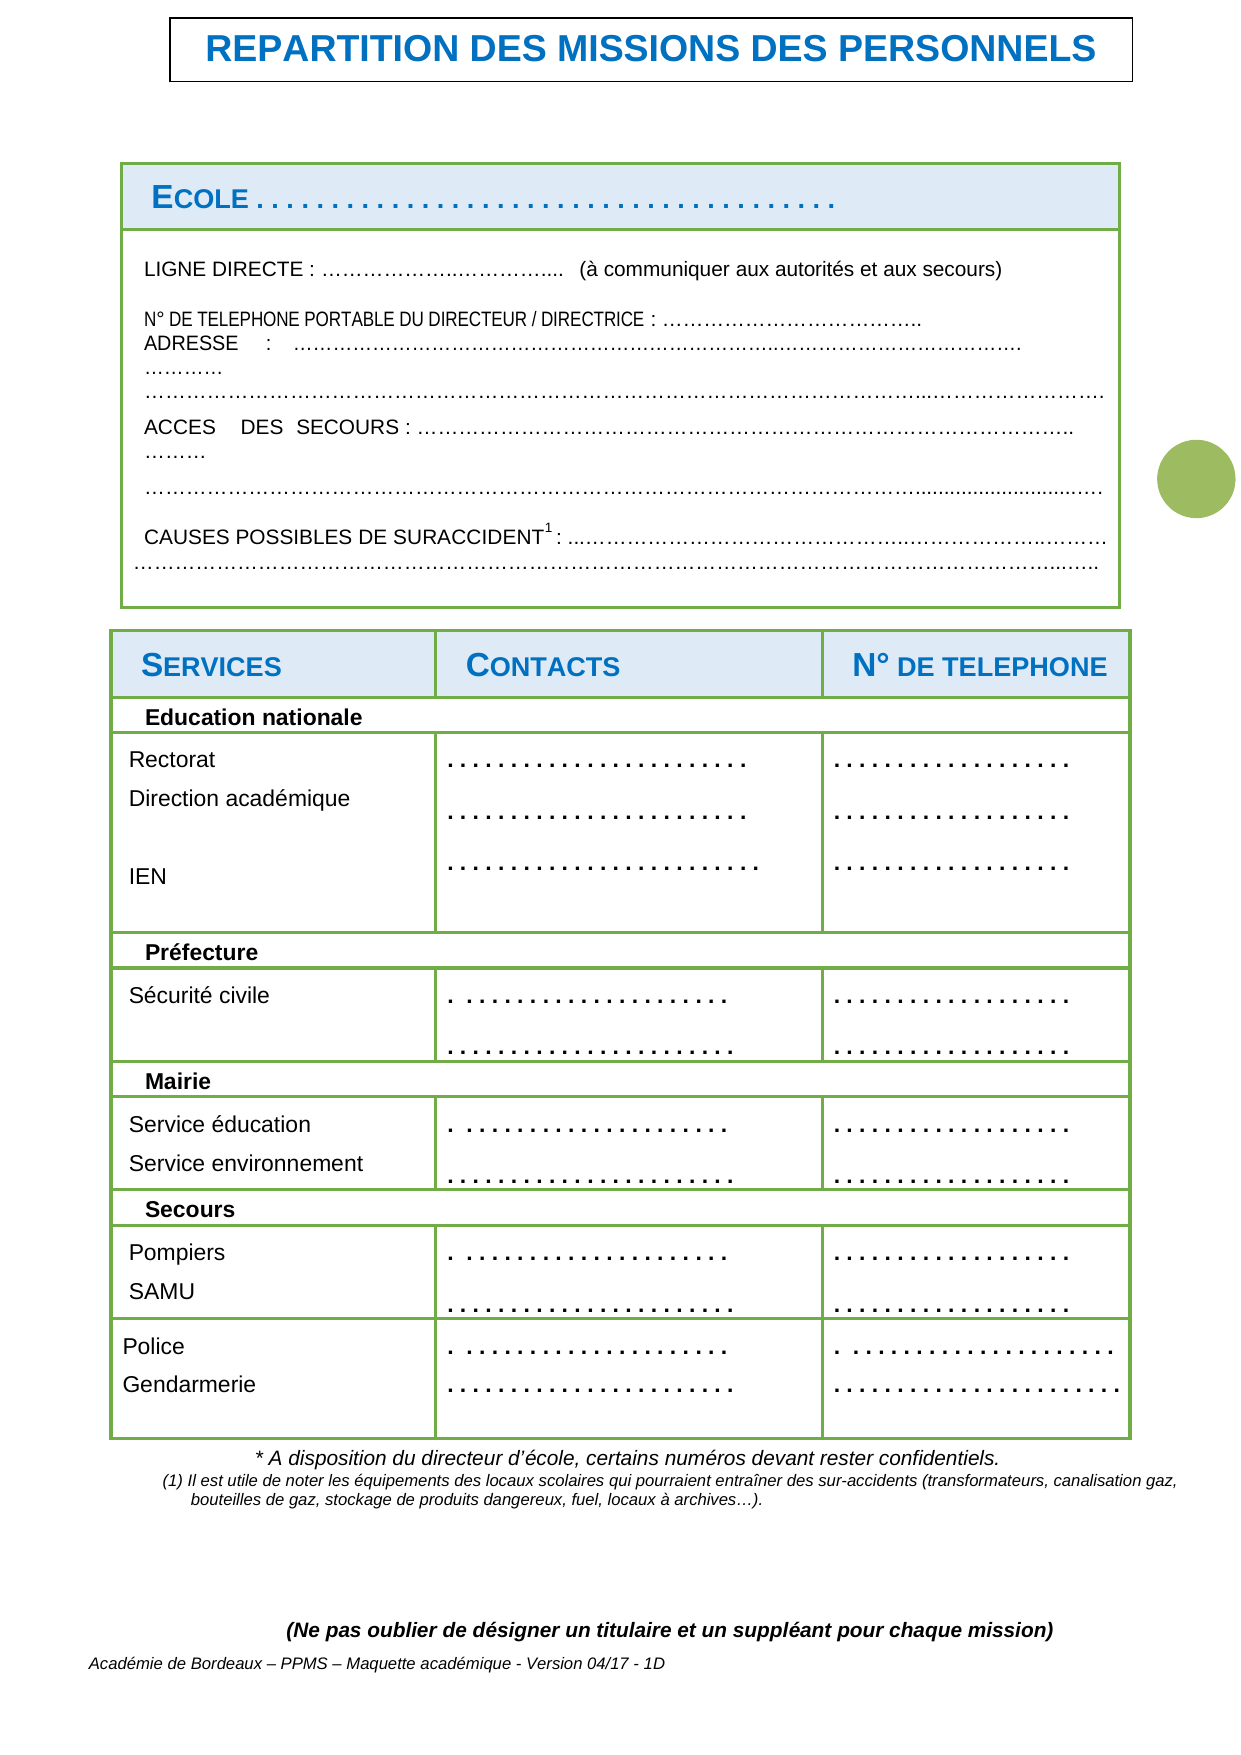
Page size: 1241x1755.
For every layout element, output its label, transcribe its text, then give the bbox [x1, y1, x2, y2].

table_cell . . . . . . . . . . . . . . . . . . . . . . . . . . . . . . . . . . . . . . . . . . . . . [437, 1227, 821, 1317]
table_cell Education nationale [113, 699, 1128, 731]
table_cell Préfecture [113, 934, 1128, 966]
text (1) Il est utile de noter les équipements des locaux scolaires qui pourraient entraîner des sur-accidents (transformateurs, canalisation gaz, [89, 1471, 1241, 1490]
table_cell . . . . . . . . . . . . . . . . . . . . . . . . . . . . . . . . . . . . . . . . . . . . . [437, 1320, 821, 1437]
table_cell . . . . . . . . . . . . . . . . . . . . . . . . . . . . . . . . . . . . . . . . . . . . . . . . . . . . . . . . . [824, 734, 1128, 931]
table_cell Service éducation Service environnement [113, 1098, 434, 1188]
text (Ne pas oublier de désigner un titulaire et un suppléant pour chaque mission) [286, 1618, 1241, 1642]
table_cell Secours [113, 1191, 1128, 1224]
table_cell Rectorat Direction académique IEN [113, 734, 434, 931]
text bouteilles de gaz, stockage de produits dangereux, fuel, locaux à archives…). [89, 1490, 1241, 1509]
table_cell . . . . . . . . . . . . . . . . . . . . . . . . . . . . . . . . . . . . . . [824, 1098, 1128, 1188]
table_cell . . . . . . . . . . . . . . . . . . . . . . . . . . . . . . . . . . . . . . . . . . . . . . . . . . . . . . . . . . . . . . . . . . . . . . . . . [437, 734, 821, 931]
table_cell LIGNE DIRECTE : ………………..………….... (à communiquer aux autorités et aux secours) N° DE TELEPHONE PORTABLE DU DIRECTEUR / DIRECTRICE : ……………………………….. ADRESSE : ………………………………………………………………..……………………………….………… …………………………………………………………………………………………………...……………………. ACCES DES SECOURS : …………………………………………………………………………………..……… …………………………………………………………………………………………………............................…. CAUSES POSSIBLES DE SURACCIDENT1 : ...………………………………………..………………..……… ……………………………………………………………………………………………………………………...….. [123, 231, 1118, 606]
table_cell Mairie [113, 1063, 1128, 1095]
table_cell . . . . . . . . . . . . . . . . . . . . . . . . . . . . . . . . . . . . . . . . . . . . . [437, 970, 821, 1060]
table_header CONTACTS [437, 632, 821, 696]
table_header N° DE TELEPHONE [824, 632, 1128, 696]
table_cell . . . . . . . . . . . . . . . . . . . . . . . . . . . . . . . . . . . . . . [824, 1227, 1128, 1317]
text REPARTITION DES MISSIONS DES PERSONNELS [185, 26, 1117, 69]
table_cell Sécurité civile [113, 970, 434, 1060]
table_cell . . . . . . . . . . . . . . . . . . . . . . . . . . . . . . . . . . . . . . . . . . . . . [437, 1098, 821, 1188]
table_cell Police Gendarmerie [113, 1320, 434, 1437]
table_header SERVICES [113, 632, 434, 696]
table_cell . . . . . . . . . . . . . . . . . . . . . . . . . . . . . . . . . . . . . . [824, 970, 1128, 1060]
text * A disposition du directeur d’école, certains numéros devant rester confidentiels. [89, 1440, 1241, 1471]
table_cell . . . . . . . . . . . . . . . . . . . . . . . . . . . . . . . . . . . . . . . . . . . . . [824, 1320, 1128, 1437]
table_cell Pompiers SAMU [113, 1227, 434, 1317]
table_header ECOLE . . . . . . . . . . . . . . . . . . . . . . . . . . . . . . . . . . . . . . . [123, 165, 1118, 228]
